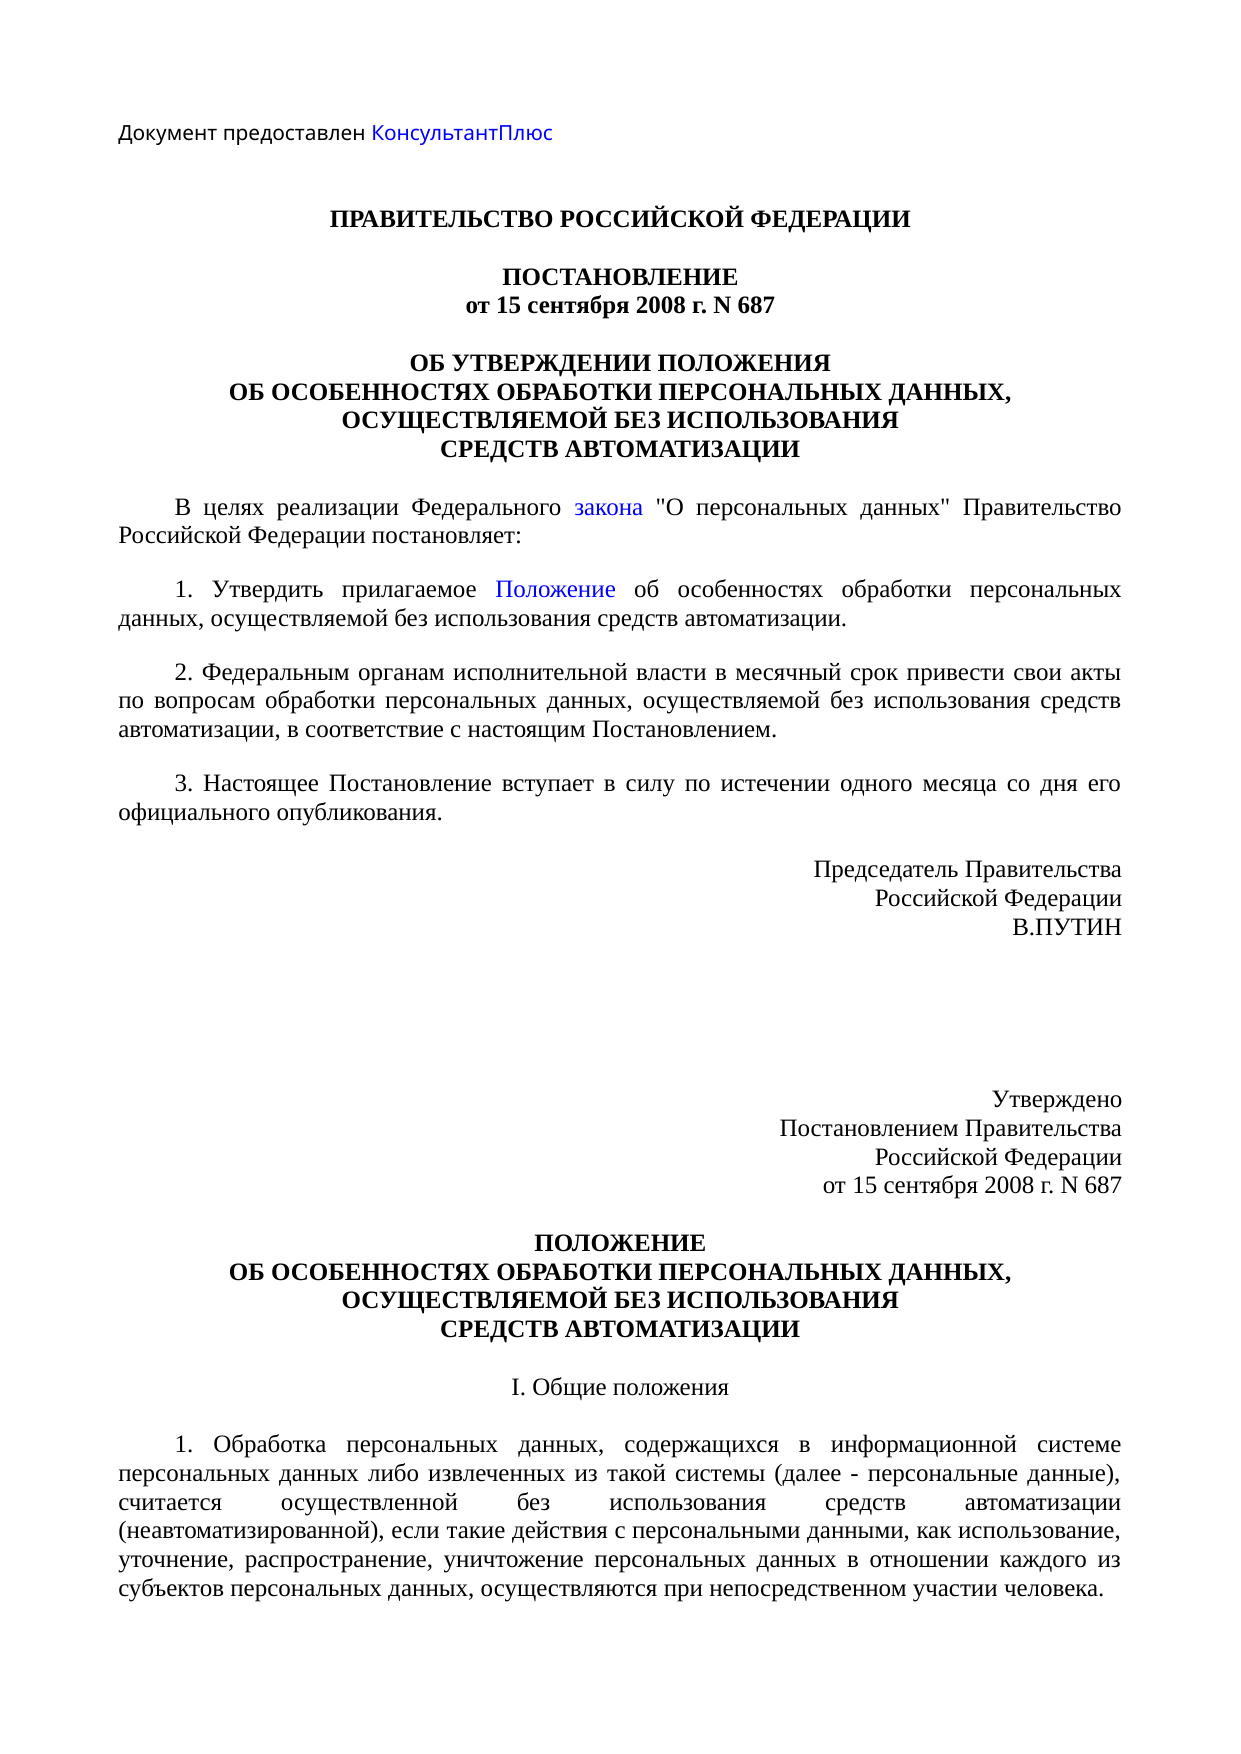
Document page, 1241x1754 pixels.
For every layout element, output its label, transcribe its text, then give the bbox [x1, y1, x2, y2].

text ПОЛОЖЕНИЕ [118, 1228, 1122, 1257]
text ОБ ОСОБЕННОСТЯХ ОБРАБОТКИ ПЕРСОНАЛЬНЫХ ДАННЫХ, [118, 377, 1122, 405]
text ОСУЩЕСТВЛЯЕМОЙ БЕЗ ИСПОЛЬЗОВАНИЯ [118, 1285, 1122, 1314]
text Председатель Правительства [118, 854, 1122, 883]
text 3. Настоящее Постановление вступает в силу по истечении одного месяца со дня его официального опубликования. [118, 768, 1122, 825]
text Российской Федерации [118, 1142, 1122, 1170]
text Документ предоставлен КонсультантПлюс [118, 118, 1122, 175]
text 1. Утвердить прилагаемое Положение об особенностях обработки персональных данных, осуществляемой без использования средств автоматизации. [118, 574, 1122, 632]
text от 15 сентября 2008 г. N 687 [118, 290, 1122, 319]
text ОБ ОСОБЕННОСТЯХ ОБРАБОТКИ ПЕРСОНАЛЬНЫХ ДАННЫХ, [118, 1257, 1122, 1285]
text СРЕДСТВ АВТОМАТИЗАЦИИ [118, 1314, 1122, 1343]
text I. Общие положения [118, 1372, 1122, 1400]
text ПРАВИТЕЛЬСТВО РОССИЙСКОЙ ФЕДЕРАЦИИ [118, 204, 1122, 233]
text Постановлением Правительства [118, 1113, 1122, 1142]
text Утверждено [118, 1084, 1122, 1113]
text ПОСТАНОВЛЕНИЕ [118, 262, 1122, 290]
text Российской Федерации [118, 883, 1122, 912]
text В.ПУТИН [118, 912, 1122, 940]
text 1. Обработка персональных данных, содержащихся в информационной системе персональных данных либо извлеченных из такой системы (далее - персональные данные), считается осуществленной без использования средств автоматизации (неавтоматизированной), если такие действия с персональными данными, как использование, уточнение, распространение, уничтожение персональных данных в отношении каждого из субъектов персональных данных, осуществляются при непосредственном участии человека. [118, 1429, 1122, 1602]
text СРЕДСТВ АВТОМАТИЗАЦИИ [118, 434, 1122, 463]
text от 15 сентября 2008 г. N 687 [118, 1170, 1122, 1199]
text ОБ УТВЕРЖДЕНИИ ПОЛОЖЕНИЯ [118, 348, 1122, 377]
text В целях реализации Федерального закона "О персональных данных" Правительство Российской Федерации постановляет: [118, 492, 1122, 549]
text 2. Федеральным органам исполнительной власти в месячный срок привести свои акты по вопросам обработки персональных данных, осуществляемой без использования средств автоматизации, в соответствие с настоящим Постановлением. [118, 657, 1122, 743]
text ОСУЩЕСТВЛЯЕМОЙ БЕЗ ИСПОЛЬЗОВАНИЯ [118, 405, 1122, 434]
